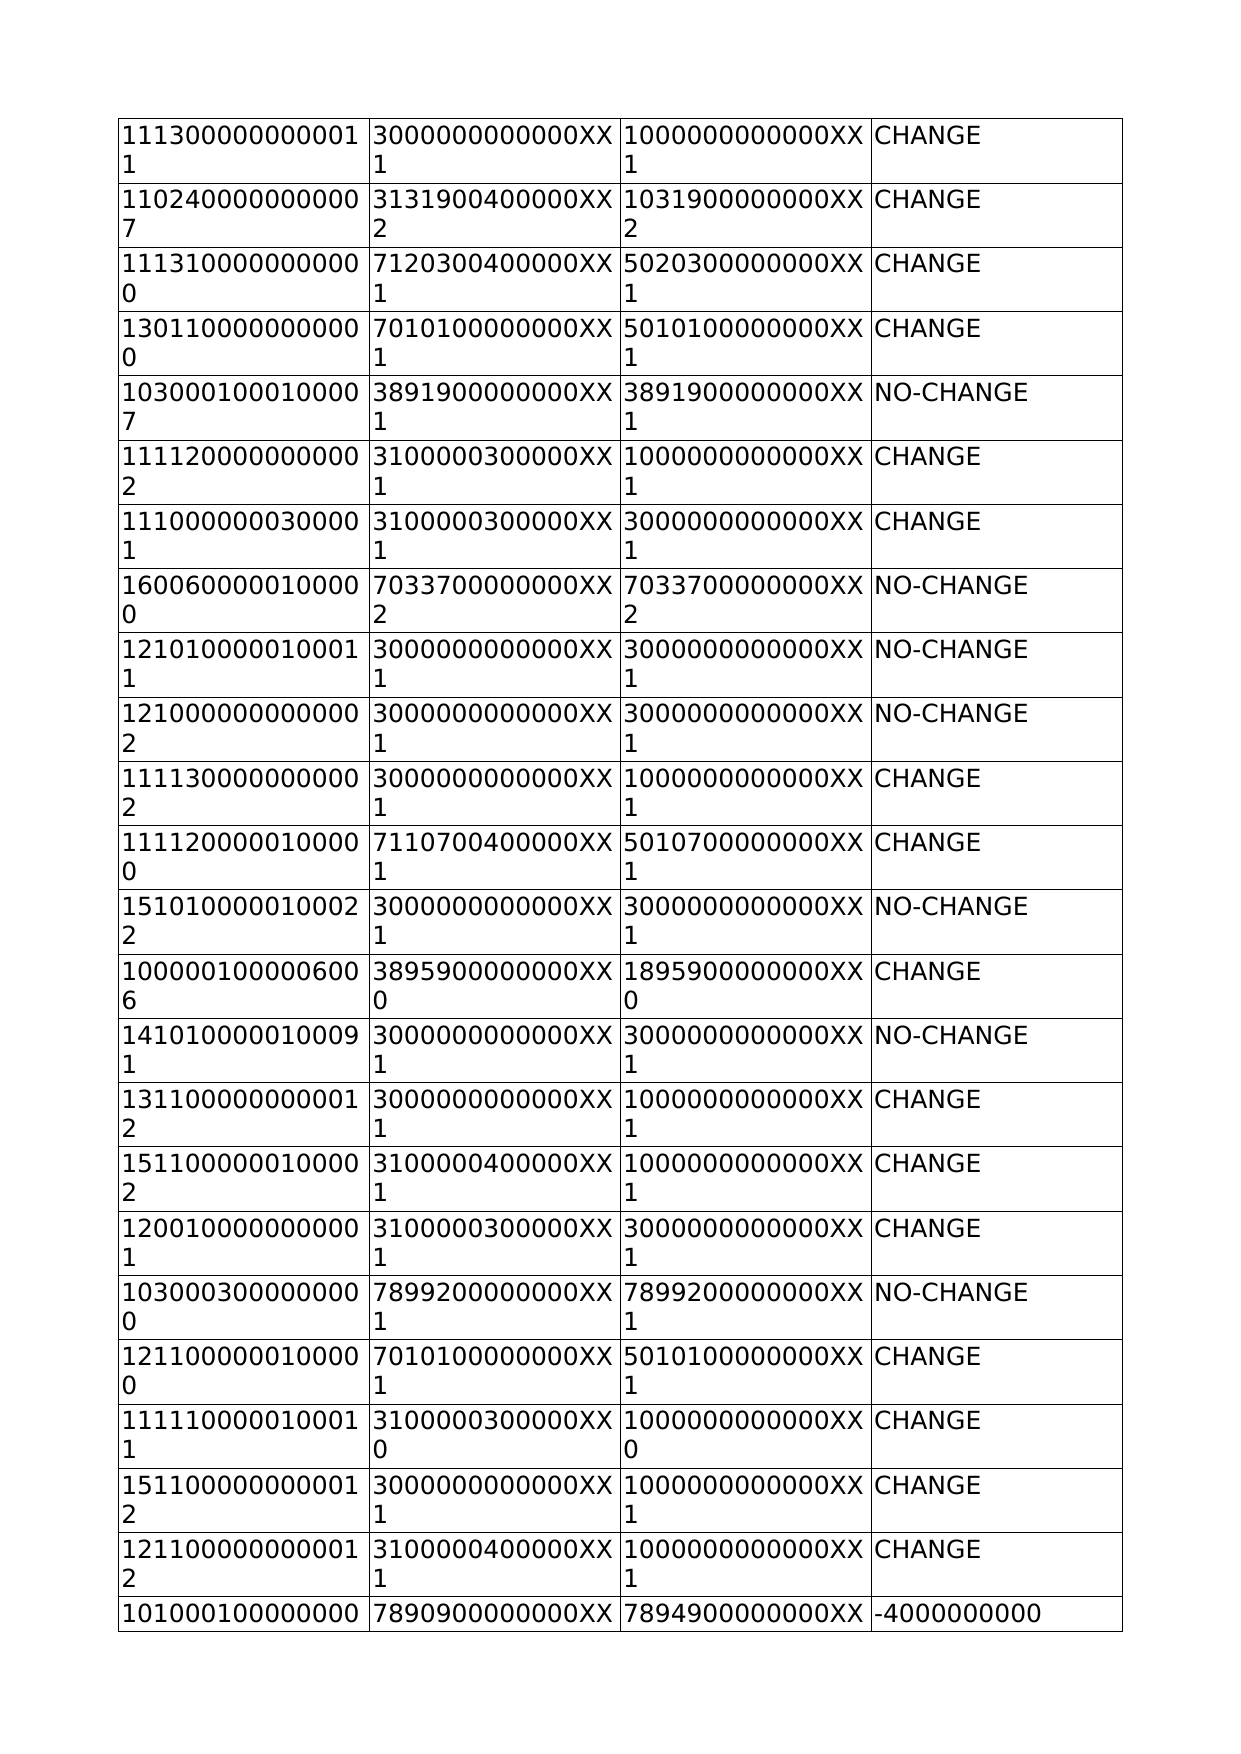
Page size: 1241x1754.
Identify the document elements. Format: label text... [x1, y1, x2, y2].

table_cell 3000000000000XX1 [370, 633, 620, 697]
table_cell 3000000000000XX1 [621, 890, 871, 954]
table_cell CHANGE [872, 1083, 1122, 1146]
table_cell 1511000000000012 [119, 1469, 369, 1532]
table_cell 3100000400000XX1 [370, 1147, 620, 1211]
table_cell 3131900400000XX2 [370, 184, 620, 247]
table_cell 3100000300000XX1 [370, 441, 620, 504]
table_cell CHANGE [872, 1405, 1122, 1468]
table_cell 1113000000000011 [119, 119, 369, 182]
table_cell CHANGE [872, 248, 1122, 311]
table_cell 1000000000000XX0 [621, 1405, 871, 1468]
table_cell 1511000000100002 [119, 1147, 369, 1211]
table_cell NO-CHANGE [872, 698, 1122, 761]
table_cell 1000000000000XX1 [621, 1147, 871, 1211]
table_cell 3000000000000XX1 [621, 698, 871, 761]
table_cell NO-CHANGE [872, 633, 1122, 697]
table_cell CHANGE [872, 1340, 1122, 1403]
table_cell 1000000000000XX1 [621, 119, 871, 182]
table_cell 1111300000000002 [119, 762, 369, 825]
table_cell 3891900000000XX1 [621, 376, 871, 439]
table_cell 3000000000000XX1 [621, 633, 871, 697]
table_cell CHANGE [872, 119, 1122, 182]
table_cell 3100000300000XX0 [370, 1405, 620, 1468]
table_cell 1030003000000000 [119, 1276, 369, 1339]
table_cell 3100000400000XX1 [370, 1533, 620, 1596]
table_cell 101000100000000 [119, 1597, 369, 1631]
table_cell CHANGE [872, 955, 1122, 1018]
table_cell 1000000000000XX1 [621, 1533, 871, 1596]
table_cell 3000000000000XX1 [621, 1212, 871, 1275]
table_cell NO-CHANGE [872, 569, 1122, 632]
table_cell 7899200000000XX1 [370, 1276, 620, 1339]
table_cell 1000000000000XX1 [621, 1083, 871, 1146]
table_cell 7120300400000XX1 [370, 248, 620, 311]
table_cell CHANGE [872, 1147, 1122, 1211]
table_cell 1111200000000002 [119, 441, 369, 504]
table_cell CHANGE [872, 826, 1122, 889]
table_cell CHANGE [872, 1212, 1122, 1275]
table_cell 7890900000000XX [370, 1597, 620, 1631]
table_cell 1510100000100022 [119, 890, 369, 954]
table_cell 5010100000000XX1 [621, 312, 871, 375]
table_cell NO-CHANGE [872, 1019, 1122, 1082]
table_cell 1000000000000XX1 [621, 762, 871, 825]
table_cell 1000001000006006 [119, 955, 369, 1018]
table_cell 1211000000000012 [119, 1533, 369, 1596]
table_cell 7010100000000XX1 [370, 1340, 620, 1403]
table_cell CHANGE [872, 505, 1122, 568]
table_cell 7033700000000XX2 [370, 569, 620, 632]
table_cell 3891900000000XX1 [370, 376, 620, 439]
table_cell -4000000000 [872, 1597, 1122, 1631]
table_cell 1210000000000002 [119, 698, 369, 761]
table_cell 1210100000100011 [119, 633, 369, 697]
table_cell 7033700000000XX2 [621, 569, 871, 632]
table_cell 3000000000000XX1 [370, 1019, 620, 1082]
table_cell 1000000000000XX1 [621, 441, 871, 504]
table_cell 1301100000000000 [119, 312, 369, 375]
table_cell 1211000000100000 [119, 1340, 369, 1403]
table_cell NO-CHANGE [872, 1276, 1122, 1339]
table_cell 1030001000100007 [119, 376, 369, 439]
table_cell CHANGE [872, 312, 1122, 375]
table_cell 1102400000000007 [119, 184, 369, 247]
table_cell 1200100000000001 [119, 1212, 369, 1275]
table_cell 1031900000000XX2 [621, 184, 871, 247]
table_cell 1110000000300001 [119, 505, 369, 568]
table_cell 1000000000000XX1 [621, 1469, 871, 1532]
table_cell CHANGE [872, 1469, 1122, 1532]
table_cell 7894900000000XX [621, 1597, 871, 1631]
table_cell CHANGE [872, 441, 1122, 504]
table_cell CHANGE [872, 184, 1122, 247]
table_cell 5020300000000XX1 [621, 248, 871, 311]
table_cell NO-CHANGE [872, 376, 1122, 439]
table_cell 3000000000000XX1 [370, 762, 620, 825]
table_cell NO-CHANGE [872, 890, 1122, 954]
table_cell 3100000300000XX1 [370, 1212, 620, 1275]
table_cell 1895900000000XX0 [621, 955, 871, 1018]
table_cell 3000000000000XX1 [370, 1469, 620, 1532]
table_cell CHANGE [872, 762, 1122, 825]
table_cell 7110700400000XX1 [370, 826, 620, 889]
table_cell 5010700000000XX1 [621, 826, 871, 889]
table_cell 1113100000000000 [119, 248, 369, 311]
table_cell 1111100000100011 [119, 1405, 369, 1468]
table_cell CHANGE [872, 1533, 1122, 1596]
table_cell 3100000300000XX1 [370, 505, 620, 568]
table_cell 3000000000000XX1 [370, 698, 620, 761]
table_cell 1410100000100091 [119, 1019, 369, 1082]
table_cell 3000000000000XX1 [370, 119, 620, 182]
table_cell 1600600000100000 [119, 569, 369, 632]
table_cell 7010100000000XX1 [370, 312, 620, 375]
table_cell 1111200000100000 [119, 826, 369, 889]
table_cell 5010100000000XX1 [621, 1340, 871, 1403]
table_cell 3895900000000XX0 [370, 955, 620, 1018]
table_cell 3000000000000XX1 [370, 1083, 620, 1146]
table_cell 7899200000000XX1 [621, 1276, 871, 1339]
table_cell 3000000000000XX1 [370, 890, 620, 954]
table_cell 3000000000000XX1 [621, 505, 871, 568]
table_cell 3000000000000XX1 [621, 1019, 871, 1082]
table_cell 1311000000000012 [119, 1083, 369, 1146]
